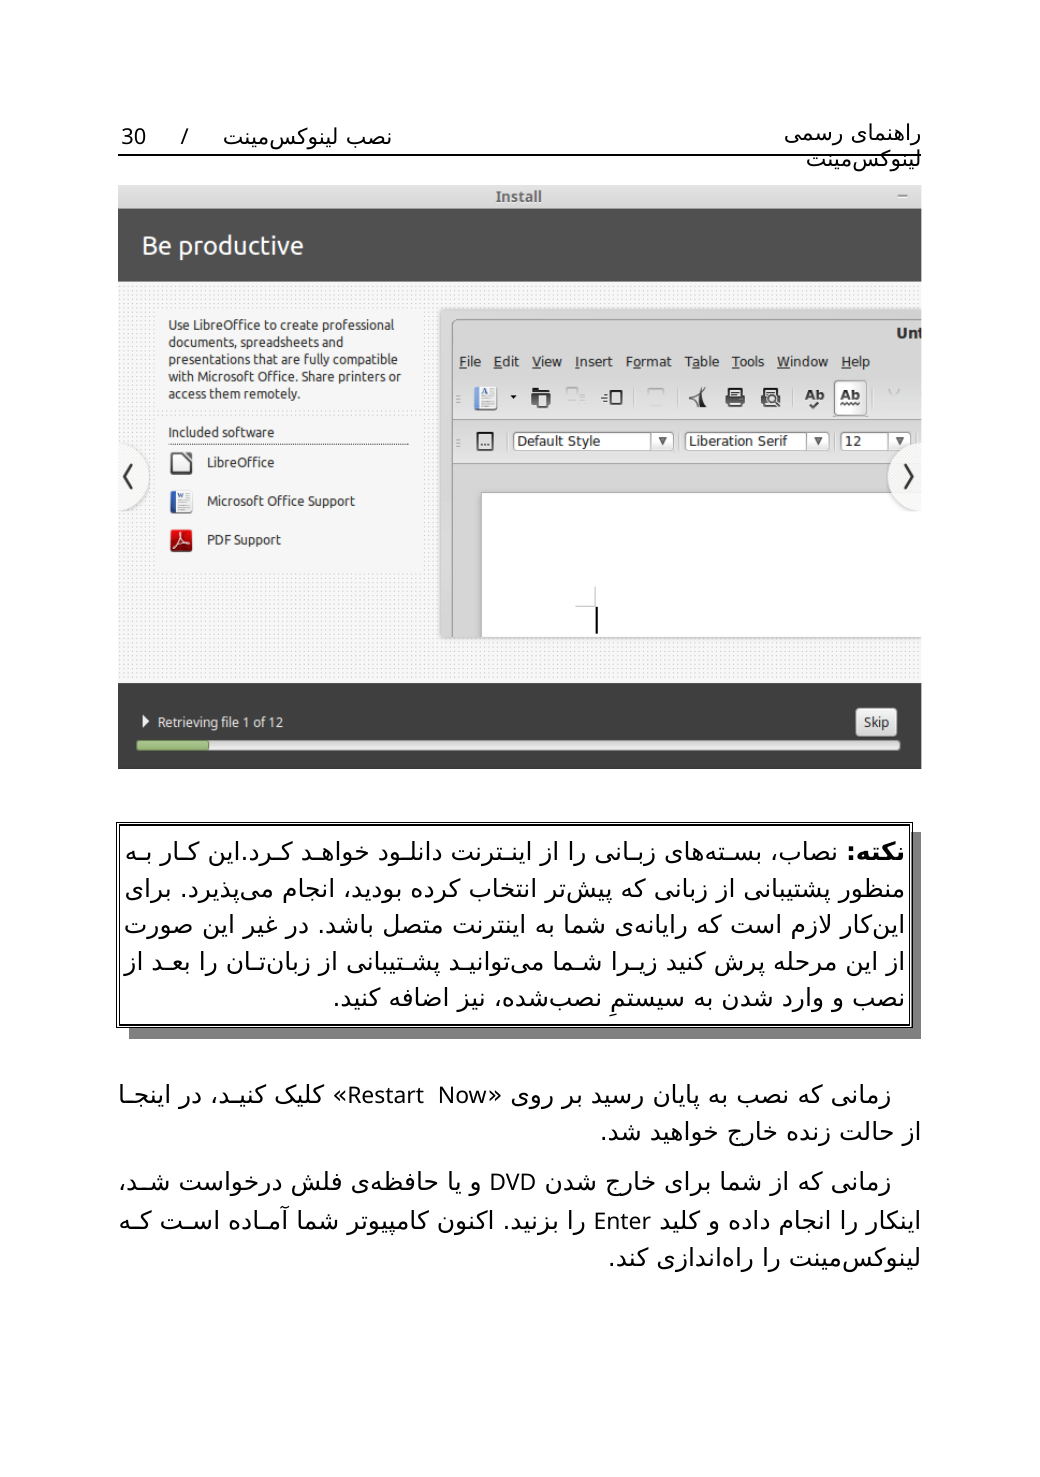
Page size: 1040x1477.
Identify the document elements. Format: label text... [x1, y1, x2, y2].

picture [118, 185, 922, 769]
text زمانی که از شما برای خارج شدن DVD و یا حافظه‌ی فلش درخواست شد، اینکار را انجام داده و کلید Enter را بزنید. اکنون کامپیوتر شما آماده است که لینوکس‌مینت را راه‌اندازی کند. [118, 1166, 921, 1272]
text زمانی که نصب به پایان رسید بر روی «Restart Now» کلیک کنید، در اینجا از حالت زنده خارج خواهید شد. [118, 1079, 921, 1147]
table_header نکته: نصاب، بسته‌های زبانی را از اینترنت دانلود خواهد کرد.این کار به منظور پشتیبانی از زبانی که پیش‌تر انتخاب کرده بودید، انجام می‌پذیرد. برای این‌کار لازم است که رایانه‌ی شما به اینترنت متصل باشد. در غیر این صورت از این مرحله پرش کنید زیرا شما می‌توانید پشتیبانی از زبان‌تان را بعد از نصب و وارد شدن به سیستمِ نصب‌شده، نیز اضافه کنید. [120, 826, 909, 1024]
